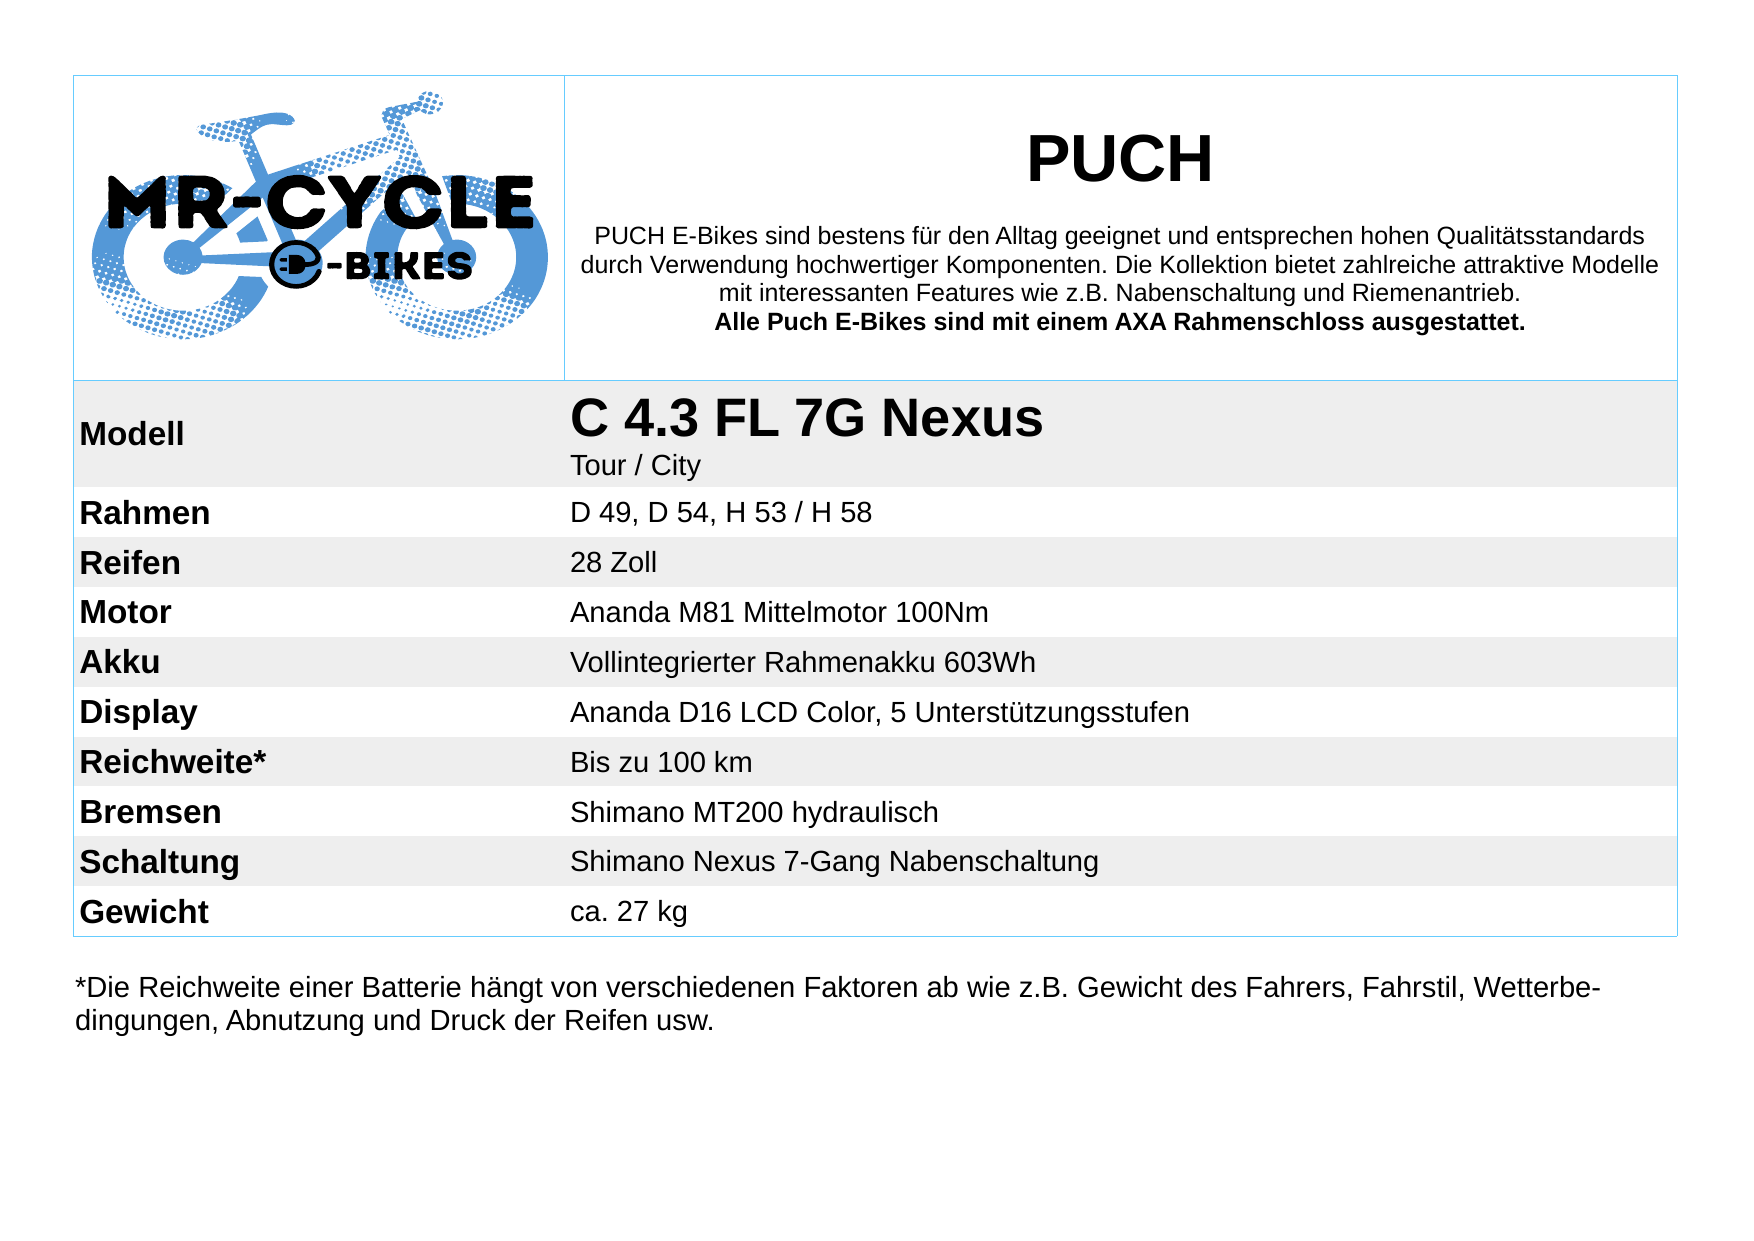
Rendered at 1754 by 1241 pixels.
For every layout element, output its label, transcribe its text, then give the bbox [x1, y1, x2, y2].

table_cell Shimano Nexus 7-Gang Nabenschaltung [564, 836, 1677, 886]
table_cell Bremsen [74, 786, 564, 836]
table_cell Motor [74, 587, 564, 637]
table_cell Reichweite* [74, 737, 564, 786]
table_header [74, 76, 564, 380]
table_cell Display [74, 687, 564, 737]
table_cell D 49, D 54, H 53 / H 58 [564, 487, 1677, 537]
table_cell Ananda D16 LCD Color, 5 Unterstützungsstufen [564, 687, 1677, 737]
table_cell Reifen [74, 537, 564, 587]
table_cell Schaltung [74, 836, 564, 886]
table_cell Vollintegrierter Rahmenakku 603Wh [564, 637, 1677, 687]
table_cell Gewicht [74, 886, 564, 936]
table_cell C 4.3 FL 7G Nexus Tour / City [564, 381, 1677, 487]
table_cell Akku [74, 637, 564, 687]
table_cell Shimano MT200 hydraulisch [564, 786, 1677, 836]
table_cell Ananda M81 Mittelmotor 100Nm [564, 587, 1677, 637]
table_cell ca. 27 kg [564, 886, 1677, 936]
table_cell Rahmen [74, 487, 564, 537]
table_cell Bis zu 100 km [564, 737, 1677, 786]
table_cell Modell [74, 381, 564, 487]
table_cell 28 Zoll [564, 537, 1677, 587]
text *Die Reichweite einer Batterie hängt von verschiedenen Faktoren ab wie z.B. Gewicht des Fahrers, Fahrstil, Wetterbe-dingungen, Abnutzung und Druck der Reifen usw. [75, 970, 1679, 1037]
table_header PUCH PUCH E-Bikes sind bestens für den Alltag geeignet und entsprechen hohen Qualitätsstandards durch Verwendung hochwertiger Komponenten. Die Kollektion bietet zahlreiche attraktive Modelle mit interessanten Features wie z.B. Nabenschaltung und Riemenantrieb. Alle Puch E-Bikes sind mit einem AXA Rahmenschloss ausgestattet. [565, 76, 1677, 380]
